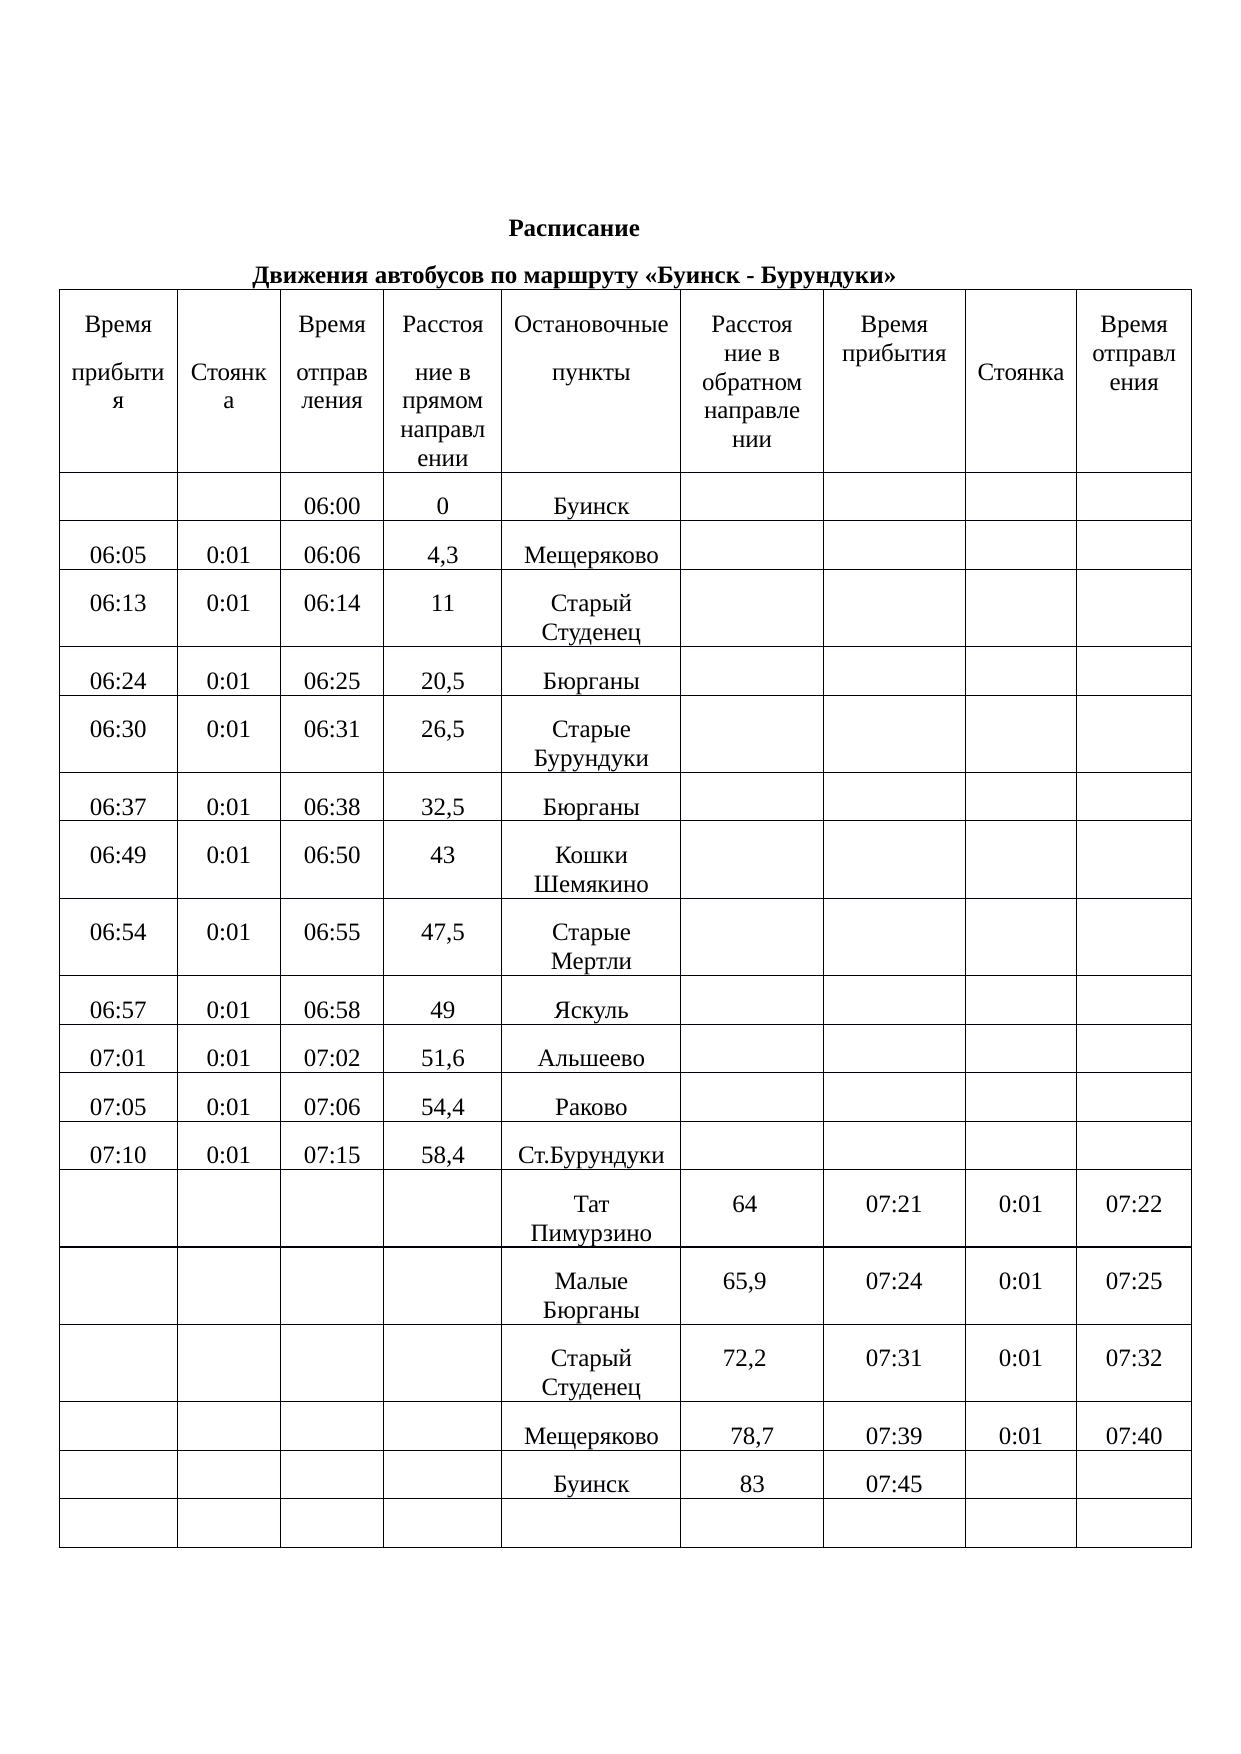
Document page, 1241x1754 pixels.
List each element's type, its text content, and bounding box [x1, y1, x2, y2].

table_cell [681, 773, 823, 820]
table_cell 06:54 [60, 899, 177, 975]
table_cell 07:31 [824, 1325, 965, 1401]
table_cell [1077, 647, 1191, 694]
table_cell [824, 473, 965, 520]
table_cell [966, 1451, 1076, 1498]
table_cell 51,6 [384, 1025, 501, 1072]
table_cell [966, 696, 1076, 772]
table_cell 0:01 [178, 976, 280, 1023]
table_cell 78,7 [681, 1402, 823, 1449]
table_cell 06:57 [60, 976, 177, 1023]
table_cell [966, 976, 1076, 1023]
table_cell 06:50 [281, 821, 383, 898]
table_cell [384, 1499, 501, 1547]
table_cell Буинск [502, 473, 680, 520]
table_cell [384, 1248, 501, 1324]
table_cell 06:31 [281, 696, 383, 772]
table_cell 0:01 [178, 773, 280, 820]
table_cell 0:01 [178, 899, 280, 975]
table_cell [824, 773, 965, 820]
table_cell [966, 1122, 1076, 1169]
table_cell [384, 1451, 501, 1498]
table_cell 0:01 [178, 647, 280, 694]
table_cell [681, 821, 823, 898]
table_cell 0:01 [178, 821, 280, 898]
table_cell 0:01 [966, 1248, 1076, 1324]
table_cell [60, 1170, 177, 1246]
table_header Время отправления [1077, 290, 1191, 472]
table_cell [824, 1499, 965, 1547]
table_cell 06:00 [281, 473, 383, 520]
table_cell Кошки Шемякино [502, 821, 680, 898]
table_cell 07:06 [281, 1073, 383, 1121]
table_cell [681, 473, 823, 520]
table_cell [824, 899, 965, 975]
table_cell [1077, 976, 1191, 1023]
table_cell [824, 1025, 965, 1072]
table_cell Яскуль [502, 976, 680, 1023]
table_cell 47,5 [384, 899, 501, 975]
table_cell 0:01 [178, 1025, 280, 1072]
table_cell 06:25 [281, 647, 383, 694]
table_cell [178, 1402, 280, 1449]
table_cell [681, 1025, 823, 1072]
table_cell [966, 570, 1076, 646]
table_cell 58,4 [384, 1122, 501, 1169]
table_cell 0:01 [178, 696, 280, 772]
table_cell 07:25 [1077, 1248, 1191, 1324]
table_cell Буинск [502, 1451, 680, 1498]
table_cell [681, 521, 823, 569]
table_cell [281, 1325, 383, 1401]
table_cell [681, 647, 823, 694]
table_cell 06:58 [281, 976, 383, 1023]
table_cell [1077, 473, 1191, 520]
table_cell [384, 1325, 501, 1401]
table_cell [1077, 1122, 1191, 1169]
table_cell [281, 1402, 383, 1449]
table_cell [966, 821, 1076, 898]
table_cell [681, 976, 823, 1023]
table_cell Старые Мертли [502, 899, 680, 975]
table_cell 06:49 [60, 821, 177, 898]
table_cell 54,4 [384, 1073, 501, 1121]
table_cell 4,3 [384, 521, 501, 569]
table_cell Ст.Бурундуки [502, 1122, 680, 1169]
table_cell [1077, 899, 1191, 975]
table_cell [1077, 1025, 1191, 1072]
table_cell 20,5 [384, 647, 501, 694]
table_cell 0:01 [966, 1325, 1076, 1401]
table_cell [824, 647, 965, 694]
table_cell 06:30 [60, 696, 177, 772]
table_cell 0:01 [966, 1170, 1076, 1246]
text Расписание [26, 213, 1122, 242]
table_cell 07:01 [60, 1025, 177, 1072]
table_cell [60, 1451, 177, 1498]
table_cell 64 [681, 1170, 823, 1246]
table_cell [502, 1499, 680, 1547]
table_cell [60, 1248, 177, 1324]
table_cell 07:39 [824, 1402, 965, 1449]
table_cell 43 [384, 821, 501, 898]
table_cell [1077, 1073, 1191, 1121]
table_cell [60, 1499, 177, 1547]
table_header Стоянка [966, 290, 1076, 472]
table_cell Бюрганы [502, 647, 680, 694]
table_cell 11 [384, 570, 501, 646]
table_cell 06:37 [60, 773, 177, 820]
table_cell [681, 1122, 823, 1169]
table_cell 06:55 [281, 899, 383, 975]
table_cell 07:22 [1077, 1170, 1191, 1246]
table_cell Бюрганы [502, 773, 680, 820]
table_cell [178, 1325, 280, 1401]
table_cell 07:40 [1077, 1402, 1191, 1449]
table_cell [824, 1122, 965, 1169]
table_cell [681, 696, 823, 772]
table_cell 06:14 [281, 570, 383, 646]
table_cell [966, 1499, 1076, 1547]
table_cell [60, 1402, 177, 1449]
table_cell [966, 521, 1076, 569]
table_cell 07:10 [60, 1122, 177, 1169]
table_cell 65,9 [681, 1248, 823, 1324]
table_cell [966, 1073, 1076, 1121]
table_cell 83 [681, 1451, 823, 1498]
table_header Стоянка [178, 290, 280, 472]
table_cell 32,5 [384, 773, 501, 820]
table_cell [1077, 773, 1191, 820]
table_header Время прибытия [824, 290, 965, 472]
table_header Время прибытия [60, 290, 177, 472]
table_cell [966, 899, 1076, 975]
table_cell 07:05 [60, 1073, 177, 1121]
table_cell Старый Студенец [502, 570, 680, 646]
table_cell 07:21 [824, 1170, 965, 1246]
table_cell 07:02 [281, 1025, 383, 1072]
table_cell [1077, 821, 1191, 898]
table_cell 06:38 [281, 773, 383, 820]
table_cell [281, 1499, 383, 1547]
table_cell [824, 976, 965, 1023]
table_cell 0:01 [966, 1402, 1076, 1449]
table_cell 72,2 [681, 1325, 823, 1401]
table_cell [1077, 570, 1191, 646]
table_cell 06:13 [60, 570, 177, 646]
table_header Остановочные пункты [502, 290, 680, 472]
table_cell 0:01 [178, 1073, 280, 1121]
table_cell [384, 1402, 501, 1449]
table_cell 0:01 [178, 521, 280, 569]
table_cell 07:24 [824, 1248, 965, 1324]
table_cell [681, 570, 823, 646]
table_cell 0:01 [178, 570, 280, 646]
table_cell Тат Пимурзино [502, 1170, 680, 1246]
table_cell [281, 1170, 383, 1246]
table_cell [824, 696, 965, 772]
table_cell 49 [384, 976, 501, 1023]
table_cell 07:32 [1077, 1325, 1191, 1401]
table_cell 06:24 [60, 647, 177, 694]
table_cell Раково [502, 1073, 680, 1121]
table_cell [1077, 696, 1191, 772]
table_cell [60, 473, 177, 520]
table_cell [178, 1248, 280, 1324]
table_cell Малые Бюрганы [502, 1248, 680, 1324]
table_cell [681, 899, 823, 975]
table_cell [966, 473, 1076, 520]
table_cell [178, 1499, 280, 1547]
table_cell [178, 473, 280, 520]
table_header Время отправления [281, 290, 383, 472]
table_cell Мещеряково [502, 1402, 680, 1449]
table_cell 07:45 [824, 1451, 965, 1498]
table_cell [281, 1248, 383, 1324]
table_cell [824, 521, 965, 569]
table_cell [966, 647, 1076, 694]
table_cell [681, 1499, 823, 1547]
table_cell [681, 1073, 823, 1121]
table_cell [384, 1170, 501, 1246]
table_cell [281, 1451, 383, 1498]
table_cell [178, 1170, 280, 1246]
table_header Расстоя ние в обратном направле нии [681, 290, 823, 472]
table_cell 06:05 [60, 521, 177, 569]
table_cell [966, 773, 1076, 820]
table_cell [1077, 521, 1191, 569]
table_cell 07:15 [281, 1122, 383, 1169]
table_cell 06:06 [281, 521, 383, 569]
text Движения автобусов по маршруту «Буинск - Бурундуки» [26, 261, 1122, 289]
table_cell [824, 570, 965, 646]
table_cell Старые Бурундуки [502, 696, 680, 772]
table_cell [824, 821, 965, 898]
table_header Расстоя ние в прямом направлении [384, 290, 501, 472]
table_cell Альшеево [502, 1025, 680, 1072]
table_cell [824, 1073, 965, 1121]
table_cell [1077, 1499, 1191, 1547]
table_cell [60, 1325, 177, 1401]
table_cell [1077, 1451, 1191, 1498]
table_cell Мещеряково [502, 521, 680, 569]
table_cell 0 [384, 473, 501, 520]
table_cell [178, 1451, 280, 1498]
table_cell 26,5 [384, 696, 501, 772]
table_cell Старый Студенец [502, 1325, 680, 1401]
table_cell 0:01 [178, 1122, 280, 1169]
table_cell [966, 1025, 1076, 1072]
